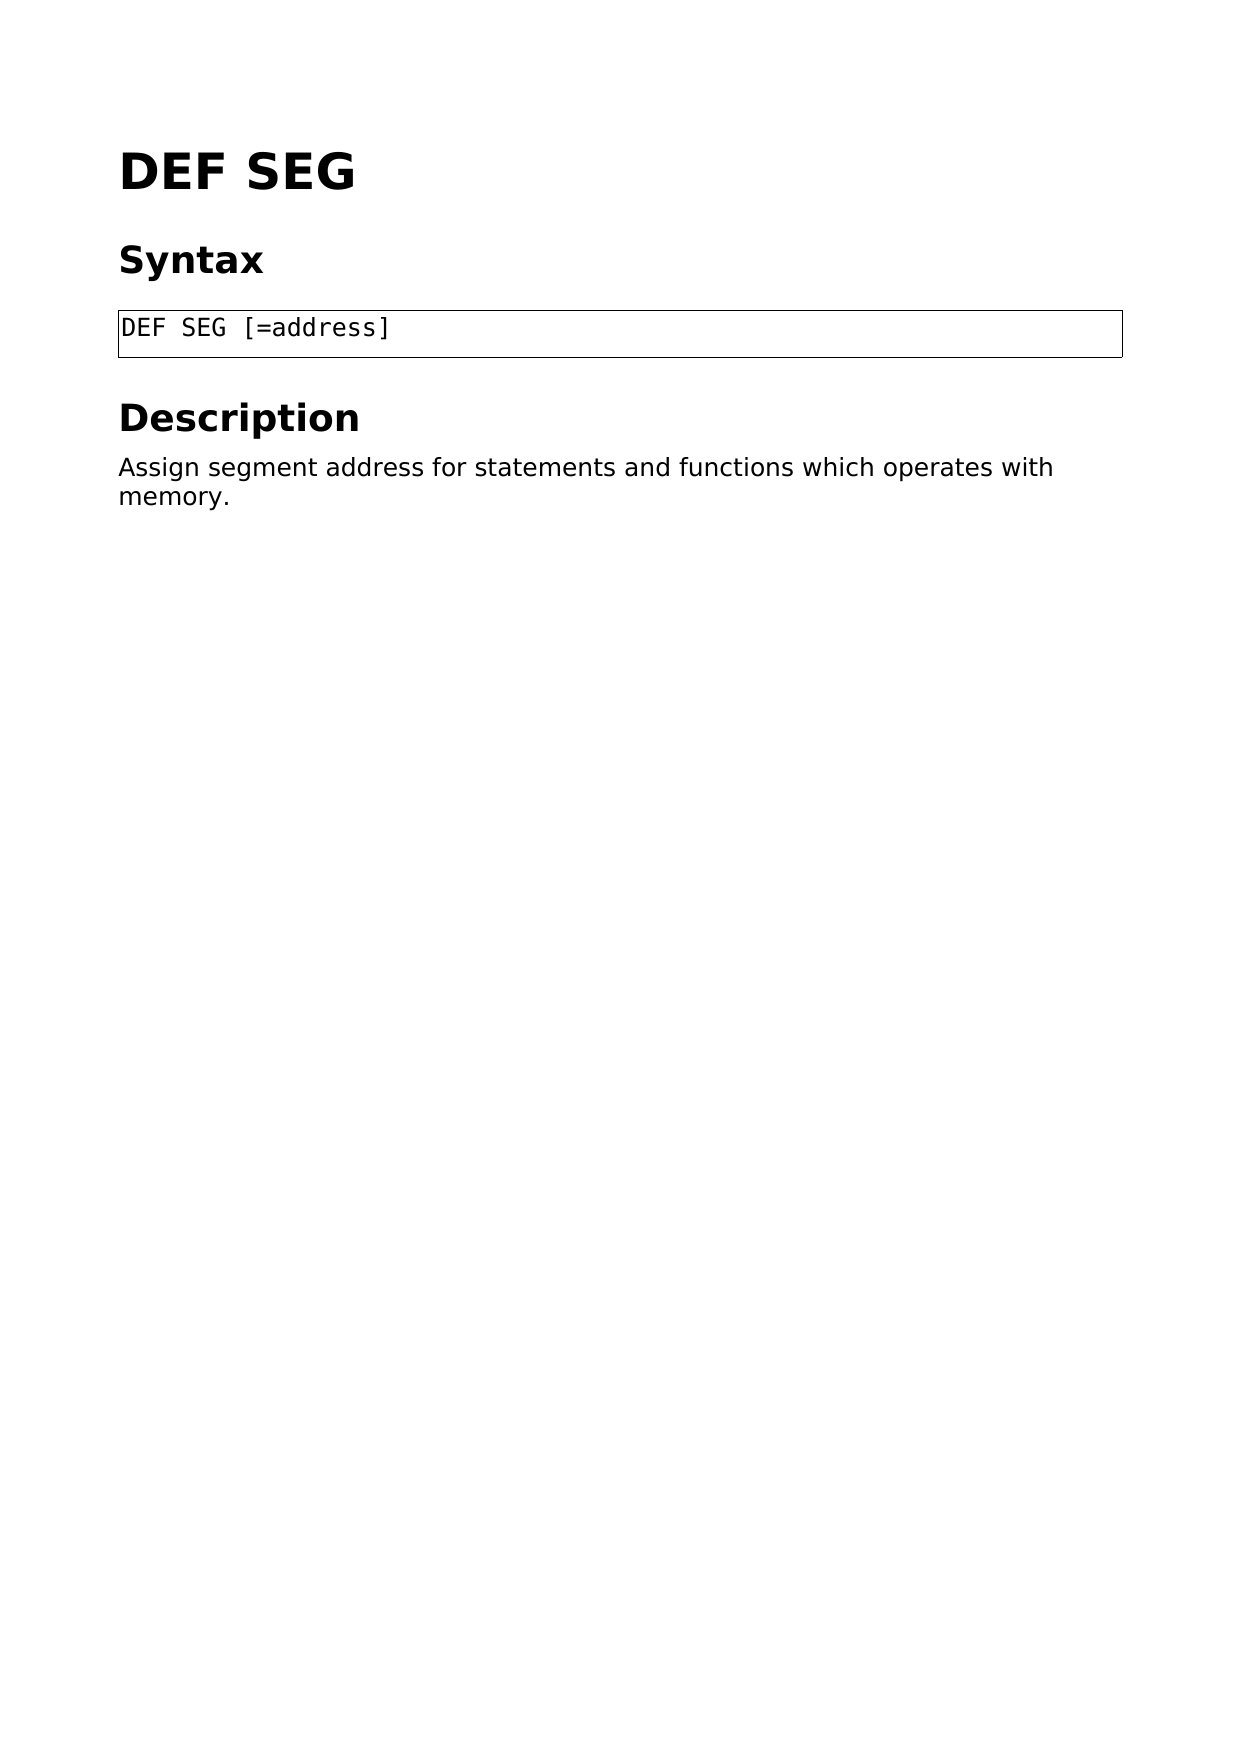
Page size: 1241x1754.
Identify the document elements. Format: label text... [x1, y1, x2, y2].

subtitle Description [118, 397, 1122, 440]
subtitle DEF SEG [118, 143, 1122, 201]
subtitle Syntax [118, 239, 1122, 282]
text Assign segment address for statements and functions which operates with memory. [118, 453, 1122, 511]
table_header DEF SEG [=address] [119, 311, 1122, 357]
